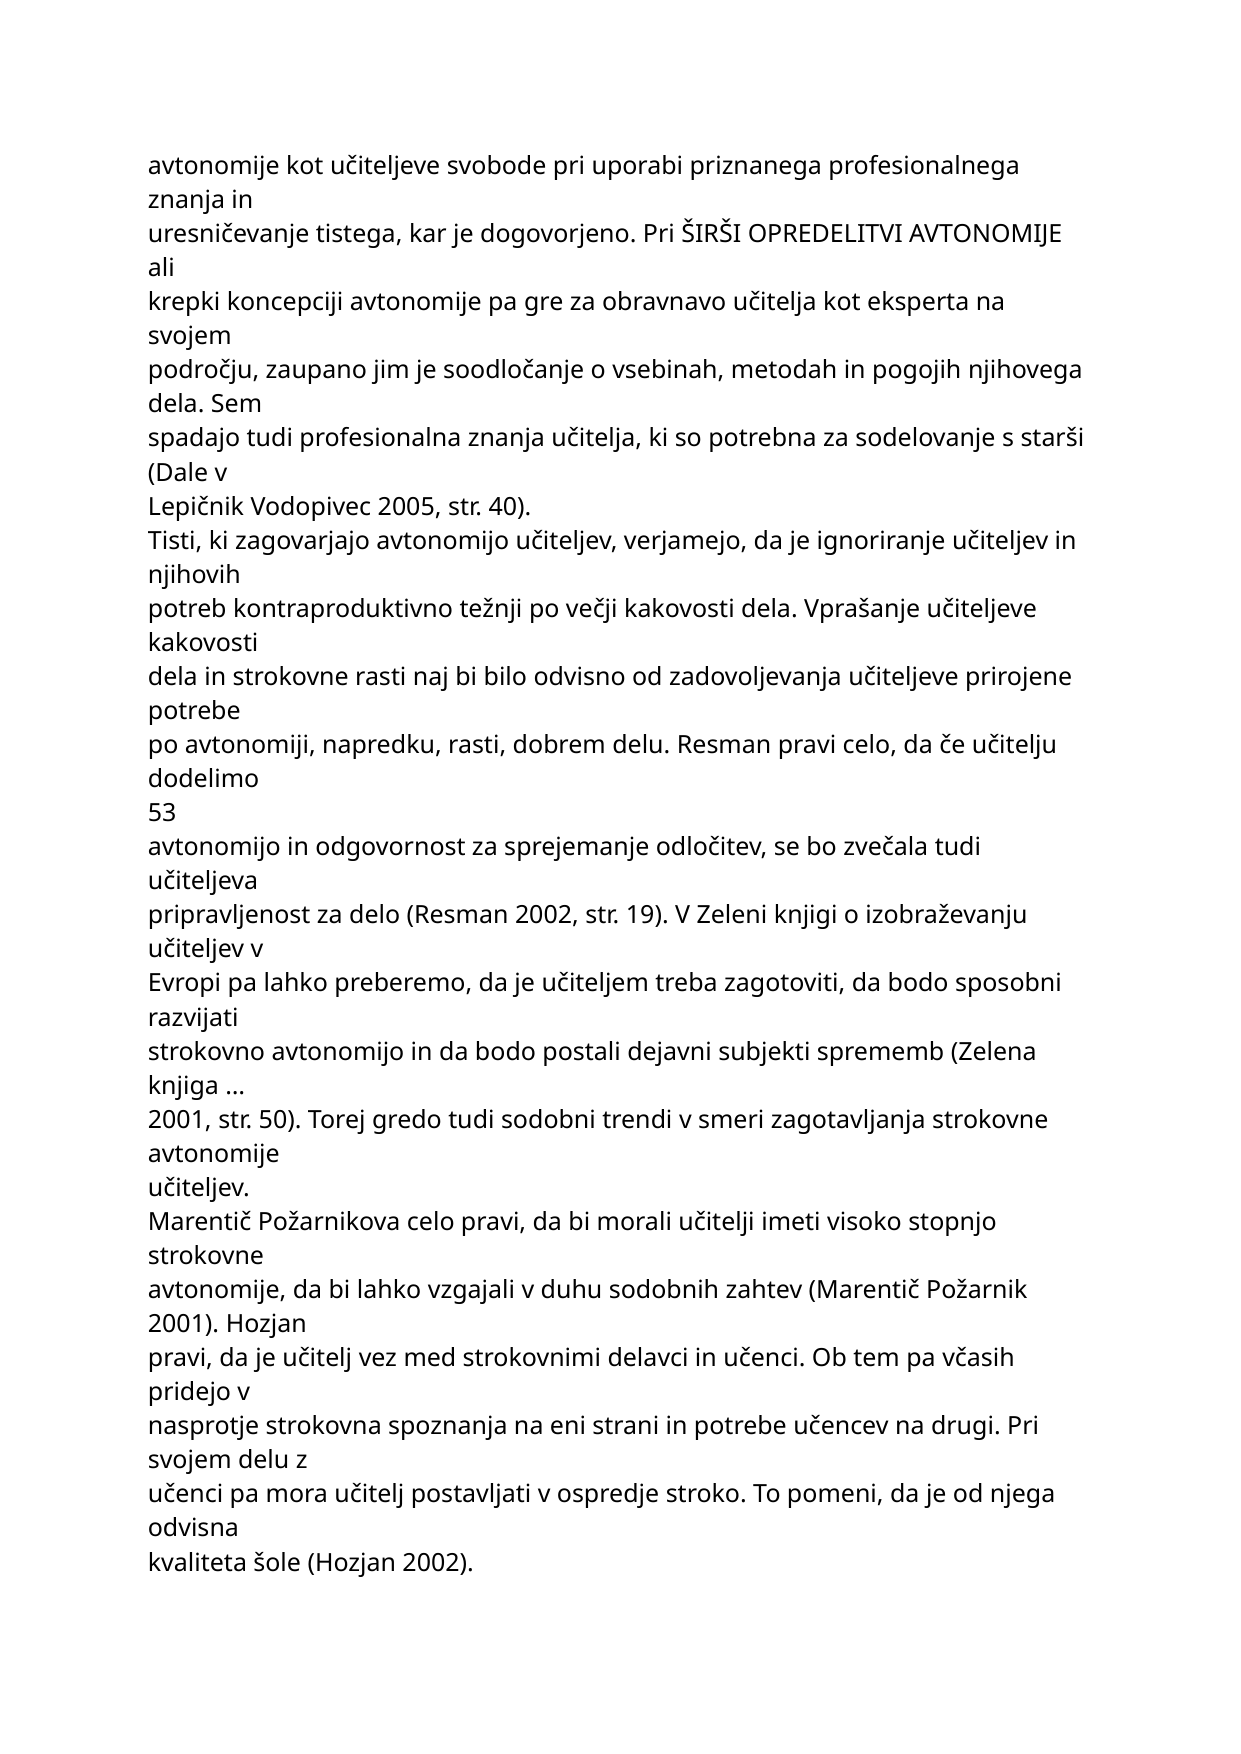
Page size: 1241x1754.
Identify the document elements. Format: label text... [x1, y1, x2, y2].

text potreb kontraproduktivno težnji po večji kakovosti dela. Vprašanje učiteljeve kakovosti [148, 590, 1093, 658]
text kvaliteta šole (Hozjan 2002). [148, 1544, 1093, 1578]
text po avtonomiji, napredku, rasti, dobrem delu. Resman pravi celo, da če učitelju dodelimo [148, 727, 1093, 795]
text strokovno avtonomijo in da bodo postali dejavni subjekti sprememb (Zelena knjiga … [148, 1033, 1093, 1101]
text učiteljev. [148, 1169, 1093, 1203]
text dela in strokovne rasti naj bi bilo odvisno od zadovoljevanja učiteljeve prirojene potrebe [148, 658, 1093, 727]
text pravi, da je učitelj vez med strokovnimi delavci in učenci. Ob tem pa včasih pridejo v [148, 1340, 1093, 1408]
text 53 [148, 795, 1093, 829]
text avtonomije kot učiteljeve svobode pri uporabi priznanega profesionalnega znanja in [148, 148, 1093, 216]
text Marentič Požarnikova celo pravi, da bi morali učitelji imeti visoko stopnjo strokovne [148, 1203, 1093, 1272]
text področju, zaupano jim je soodločanje o vsebinah, metodah in pogojih njihovega dela. Sem [148, 352, 1093, 420]
text avtonomije, da bi lahko vzgajali v duhu sodobnih zahtev (Marentič Požarnik 2001). Hozjan [148, 1272, 1093, 1340]
text nasprotje strokovna spoznanja na eni strani in potrebe učencev na drugi. Pri svojem delu z [148, 1408, 1093, 1476]
text krepki koncepciji avtonomije pa gre za obravnavo učitelja kot eksperta na svojem [148, 284, 1093, 352]
text pripravljenost za delo (Resman 2002, str. 19). V Zeleni knjigi o izobraževanju učiteljev v [148, 897, 1093, 965]
text učenci pa mora učitelj postavljati v ospredje stroko. To pomeni, da je od njega odvisna [148, 1476, 1093, 1544]
text 2001, str. 50). Torej gredo tudi sodobni trendi v smeri zagotavljanja strokovne avtonomije [148, 1101, 1093, 1169]
text uresničevanje tistega, kar je dogovorjeno. Pri ŠIRŠI OPREDELITVI AVTONOMIJE ali [148, 216, 1093, 284]
text Tisti, ki zagovarjajo avtonomijo učiteljev, verjamejo, da je ignoriranje učiteljev in njihovih [148, 522, 1093, 590]
text Evropi pa lahko preberemo, da je učiteljem treba zagotoviti, da bodo sposobni razvijati [148, 965, 1093, 1033]
text Lepičnik Vodopivec 2005, str. 40). [148, 488, 1093, 522]
text spadajo tudi profesionalna znanja učitelja, ki so potrebna za sodelovanje s starši (Dale v [148, 420, 1093, 488]
text avtonomijo in odgovornost za sprejemanje odločitev, se bo zvečala tudi učiteljeva [148, 829, 1093, 897]
